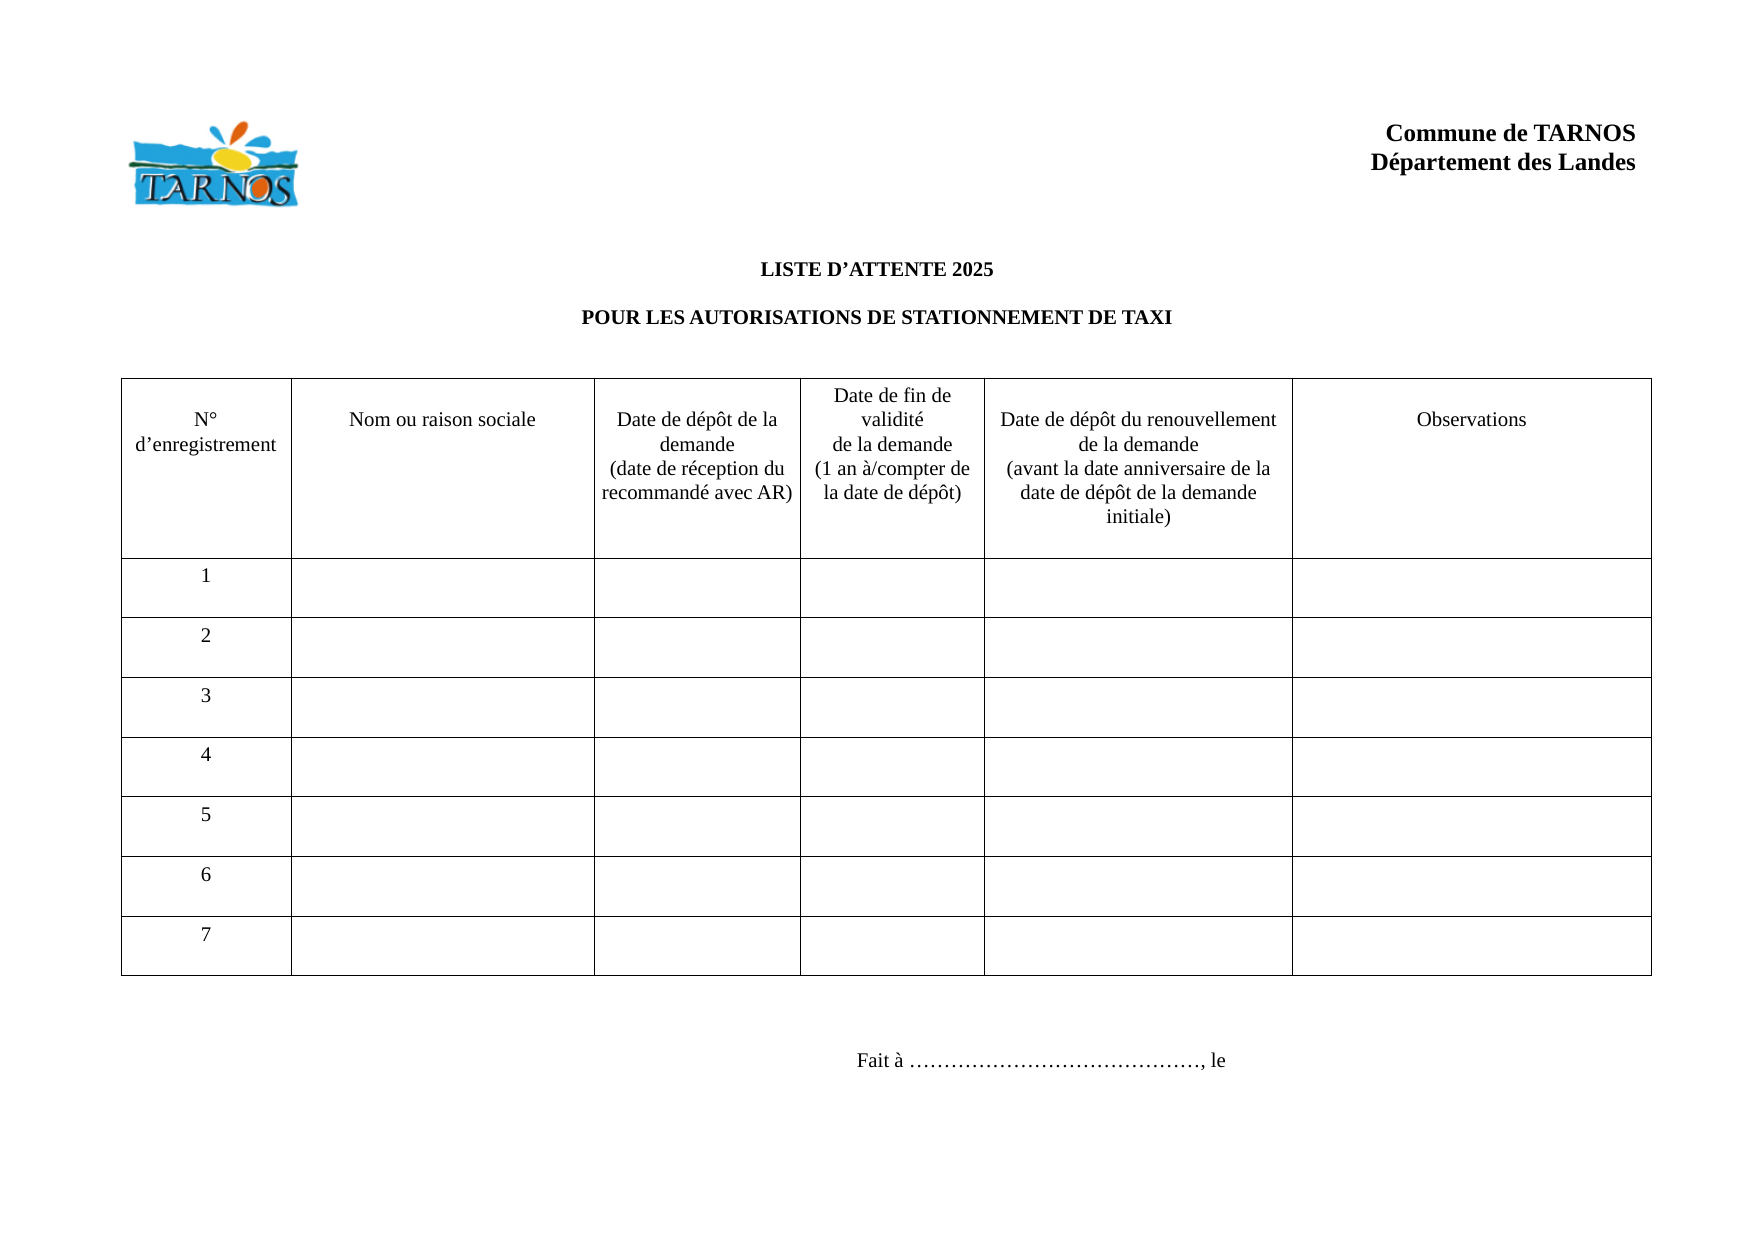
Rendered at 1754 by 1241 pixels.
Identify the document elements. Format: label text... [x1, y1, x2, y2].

table_cell [801, 857, 984, 916]
table_cell [292, 738, 594, 796]
table_cell 6 [122, 857, 291, 916]
table_cell [1293, 738, 1651, 796]
table_cell 3 [122, 678, 291, 737]
table_cell 1 [122, 559, 291, 617]
table_cell [985, 797, 1292, 856]
table_cell [801, 797, 984, 856]
table_cell [1293, 618, 1651, 677]
table_cell [595, 559, 800, 617]
table_cell [985, 559, 1292, 617]
table_cell [292, 559, 594, 617]
table_header Date de fin de validité de la demande (1 an à/compter de la date de dépôt) [801, 379, 984, 557]
table_cell [1293, 857, 1651, 916]
table_cell [292, 618, 594, 677]
table_cell [985, 618, 1292, 677]
text Commune de TARNOS [311, 118, 1636, 147]
table_cell [801, 678, 984, 737]
table_header Date de dépôt du renouvellement de la demande (avant la date anniversaire de la date de dépôt de la demande initiale) [985, 379, 1292, 557]
table_header Nom ou raison sociale [292, 379, 594, 557]
table_cell [801, 559, 984, 617]
table_cell [1293, 678, 1651, 737]
table_cell [985, 917, 1292, 975]
table_cell [1293, 559, 1651, 617]
table_header Observations [1293, 379, 1651, 557]
table_cell [292, 678, 594, 737]
table_cell [985, 738, 1292, 796]
table_cell [1293, 917, 1651, 975]
table_cell 2 [122, 618, 291, 677]
table_cell [292, 797, 594, 856]
table_cell [985, 857, 1292, 916]
table_cell 5 [122, 797, 291, 856]
table_cell [801, 618, 984, 677]
table_cell [595, 678, 800, 737]
table_cell [801, 917, 984, 975]
text Fait à ……………………………………, le [118, 1048, 1636, 1072]
table_cell 7 [122, 917, 291, 975]
table_cell 4 [122, 738, 291, 796]
table_cell [292, 917, 594, 975]
text LISTE D’ATTENTE 2025 [118, 257, 1636, 281]
table_cell [292, 857, 594, 916]
text POUR LES AUTORISATIONS DE STATIONNEMENT DE TAXI [118, 305, 1636, 329]
table_cell [595, 738, 800, 796]
table_cell [985, 678, 1292, 737]
table_cell [595, 917, 800, 975]
table_cell [595, 857, 800, 916]
text Département des Landes [311, 147, 1636, 176]
table_cell [595, 797, 800, 856]
table_cell [1293, 797, 1651, 856]
table_header Date de dépôt de la demande (date de réception du recommandé avec AR) [595, 379, 800, 557]
table_cell [801, 738, 984, 796]
table_header N° d’enregistrement [122, 379, 291, 557]
table_cell [595, 618, 800, 677]
picture [121, 117, 311, 228]
